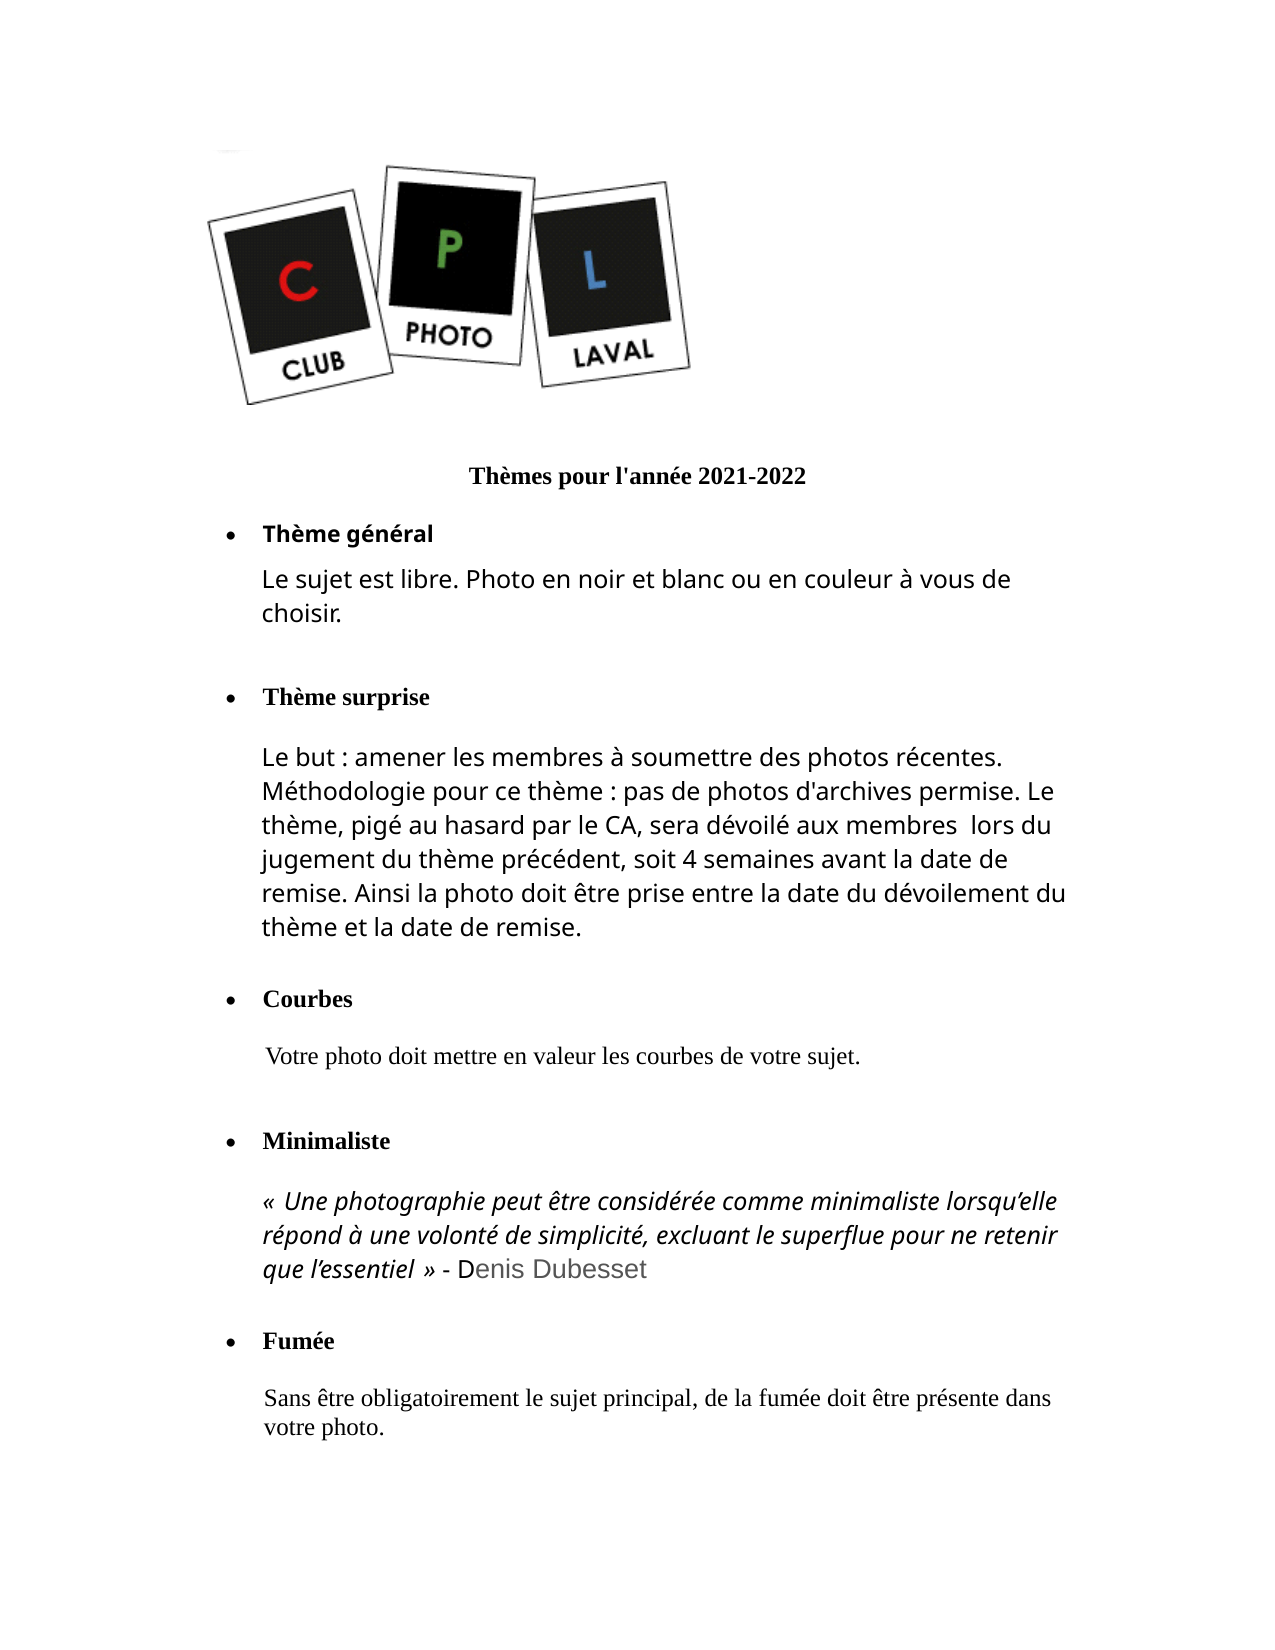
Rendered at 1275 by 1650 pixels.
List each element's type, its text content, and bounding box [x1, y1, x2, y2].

text Le but : amener les membres à soumettre des photos récentes. Méthodologie pour ce thème : pas de photos d'archives permise. Le thème, pigé au hasard par le CA, sera dévoilé aux membres lors du jugement du thème précédent, soit 4 semaines avant la date de remise. Ainsi la photo doit être prise entre la date du dévoilement du thème et la date de remise. [261, 739, 1087, 944]
list Thème surprise [225, 682, 1087, 711]
list Fumée [225, 1326, 1087, 1355]
list Thème général [225, 517, 1087, 549]
list Courbes [225, 984, 1087, 1013]
list Minimaliste [225, 1126, 1087, 1155]
text Thèmes pour l'année 2021-2022 [187, 461, 1087, 489]
text Le sujet est libre. Photo en noir et blanc ou en couleur à vous de choisir. [261, 561, 1087, 629]
text Sans être obligatoirement le sujet principal, de la fumée doit être présente dans votre photo. [264, 1383, 1087, 1441]
text Votre photo doit mettre en valeur les courbes de votre sujet. [265, 1041, 1087, 1070]
text « Une photographie peut être considérée comme minimaliste lorsqu’elle répond à une volonté de simplicité, excluant le superflue pour ne retenir que l’essentiel » - Denis Dubesset [262, 1183, 1087, 1286]
